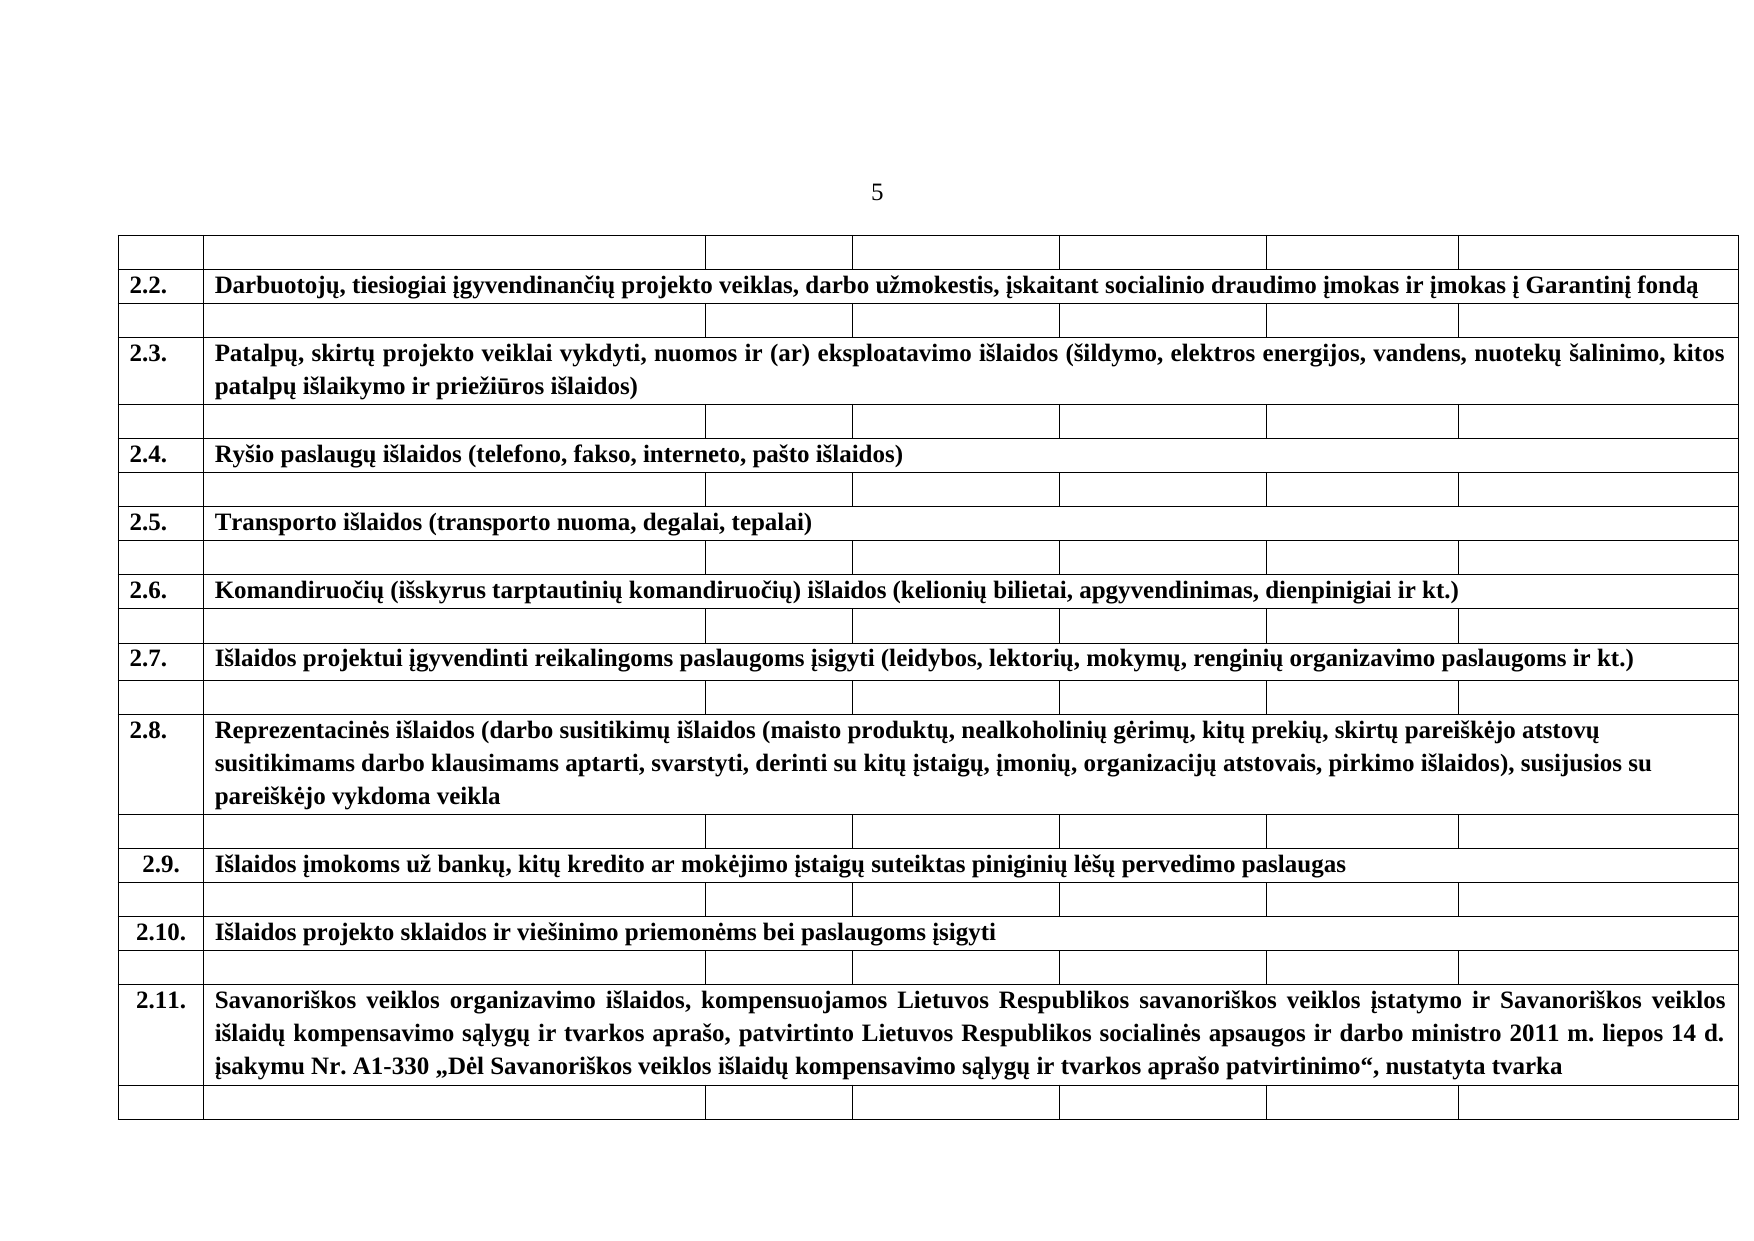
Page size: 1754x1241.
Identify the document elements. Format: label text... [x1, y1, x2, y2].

table_cell [204, 883, 705, 916]
table_cell [119, 473, 203, 506]
table_cell [204, 304, 705, 337]
table_cell [706, 541, 852, 574]
table_cell [204, 541, 705, 574]
table_cell [1060, 609, 1266, 642]
table_cell [1459, 1086, 1738, 1118]
table_cell [1459, 609, 1738, 642]
table_cell [1267, 236, 1458, 269]
table_cell 2.8. [119, 715, 203, 814]
table_cell [1060, 236, 1266, 269]
table_cell Reprezentacinės išlaidos (darbo susitikimų išlaidos (maisto produktų, nealkoholinių gėrimų, kitų prekių, skirtų pareiškėjo atstovų susitikimams darbo klausimams aptarti, svarstyti, derinti su kitų įstaigų, įmonių, organizacijų atstovais, pirkimo išlaidos), susijusios su pareiškėjo vykdoma veikla [204, 715, 1738, 814]
table_cell [706, 304, 852, 337]
table_cell 2.3. [119, 338, 203, 404]
table_cell [1459, 883, 1738, 916]
table_cell [1060, 405, 1266, 438]
table_cell [853, 681, 1059, 714]
table_cell [706, 236, 852, 269]
table_cell [204, 405, 705, 438]
table_cell 2.7. [119, 644, 203, 680]
table_cell [119, 405, 203, 438]
table_cell [706, 883, 852, 916]
table_cell [853, 405, 1059, 438]
table_cell 2.5. [119, 507, 203, 540]
table_cell [1060, 541, 1266, 574]
table_cell [706, 1086, 852, 1118]
table_cell 2.4. [119, 439, 203, 472]
table_cell [1459, 815, 1738, 848]
table_cell Savanoriškos veiklos organizavimo išlaidos, kompensuojamos Lietuvos Respublikos savanoriškos veiklos įstatymo ir Savanoriškos veiklos išlaidų kompensavimo sąlygų ir tvarkos aprašo, patvirtinto Lietuvos Respublikos socialinės apsaugos ir darbo ministro 2011 m. liepos 14 d. įsakymu Nr. A1-330 „Dėl Savanoriškos veiklos išlaidų kompensavimo sąlygų ir tvarkos aprašo patvirtinimo“, nustatyta tvarka [204, 985, 1738, 1084]
table_cell [204, 681, 705, 714]
table_cell [119, 304, 203, 337]
table_cell [1267, 541, 1458, 574]
table_cell [1459, 304, 1738, 337]
table_cell [1060, 1086, 1266, 1118]
table_cell [119, 815, 203, 848]
table_cell 2.6. [119, 575, 203, 608]
table_cell [119, 681, 203, 714]
table_cell [853, 883, 1059, 916]
table_cell [119, 609, 203, 642]
table_cell [853, 304, 1059, 337]
table_cell [706, 681, 852, 714]
table_cell [1459, 951, 1738, 984]
table_cell [853, 236, 1059, 269]
table_cell [1459, 681, 1738, 714]
table_cell [706, 609, 852, 642]
table_cell [853, 541, 1059, 574]
table_cell [1060, 473, 1266, 506]
table_cell Išlaidos įmokoms už bankų, kitų kredito ar mokėjimo įstaigų suteiktas piniginių lėšų pervedimo paslaugas [204, 849, 1738, 882]
table_cell Komandiruočių (išskyrus tarptautinių komandiruočių) išlaidos (kelionių bilietai, apgyvendinimas, dienpinigiai ir kt.) [204, 575, 1738, 608]
table_cell 2.11. [119, 985, 203, 1084]
table_cell [1267, 681, 1458, 714]
table_cell [119, 236, 203, 269]
table_cell [853, 951, 1059, 984]
table_cell [706, 405, 852, 438]
table_cell [706, 951, 852, 984]
table_cell [1459, 405, 1738, 438]
table_cell [853, 473, 1059, 506]
table_cell Darbuotojų, tiesiogiai įgyvendinančių projekto veiklas, darbo užmokestis, įskaitant socialinio draudimo įmokas ir įmokas į Garantinį fondą [204, 270, 1738, 303]
table_cell [1267, 815, 1458, 848]
table_cell [204, 473, 705, 506]
table_cell Ryšio paslaugų išlaidos (telefono, fakso, interneto, pašto išlaidos) [204, 439, 1738, 472]
table_cell [706, 815, 852, 848]
table_cell [1060, 304, 1266, 337]
table_cell [1459, 236, 1738, 269]
table_cell Patalpų, skirtų projekto veiklai vykdyti, nuomos ir (ar) eksploatavimo išlaidos (šildymo, elektros energijos, vandens, nuotekų šalinimo, kitos patalpų išlaikymo ir priežiūros išlaidos) [204, 338, 1738, 404]
table_cell [706, 473, 852, 506]
table_cell Išlaidos projektui įgyvendinti reikalingoms paslaugoms įsigyti (leidybos, lektorių, mokymų, renginių organizavimo paslaugoms ir kt.) [204, 644, 1738, 680]
table_cell [1060, 951, 1266, 984]
table_cell [1060, 815, 1266, 848]
table_cell [1060, 883, 1266, 916]
table_cell 2.2. [119, 270, 203, 303]
table_cell [1267, 473, 1458, 506]
table_cell [1267, 1086, 1458, 1118]
table_cell [1267, 883, 1458, 916]
table_cell [119, 951, 203, 984]
table_cell [853, 815, 1059, 848]
table_cell [119, 1086, 203, 1118]
table_cell Transporto išlaidos (transporto nuoma, degalai, tepalai) [204, 507, 1738, 540]
table_cell [1459, 541, 1738, 574]
table_cell [1459, 473, 1738, 506]
table_cell [1267, 951, 1458, 984]
table_cell [204, 1086, 705, 1118]
table_cell [119, 883, 203, 916]
table_cell [204, 609, 705, 642]
table_cell [1267, 304, 1458, 337]
table_cell [1267, 609, 1458, 642]
table_cell [1267, 405, 1458, 438]
table_cell [204, 951, 705, 984]
table_cell [853, 609, 1059, 642]
table_cell [853, 1086, 1059, 1118]
table_cell [1060, 681, 1266, 714]
table_cell Išlaidos projekto sklaidos ir viešinimo priemonėms bei paslaugoms įsigyti [204, 917, 1738, 950]
table_cell 2.10. [119, 917, 203, 950]
table_cell 2.9. [119, 849, 203, 882]
table_cell [204, 236, 705, 269]
table_cell [119, 541, 203, 574]
table_cell [204, 815, 705, 848]
